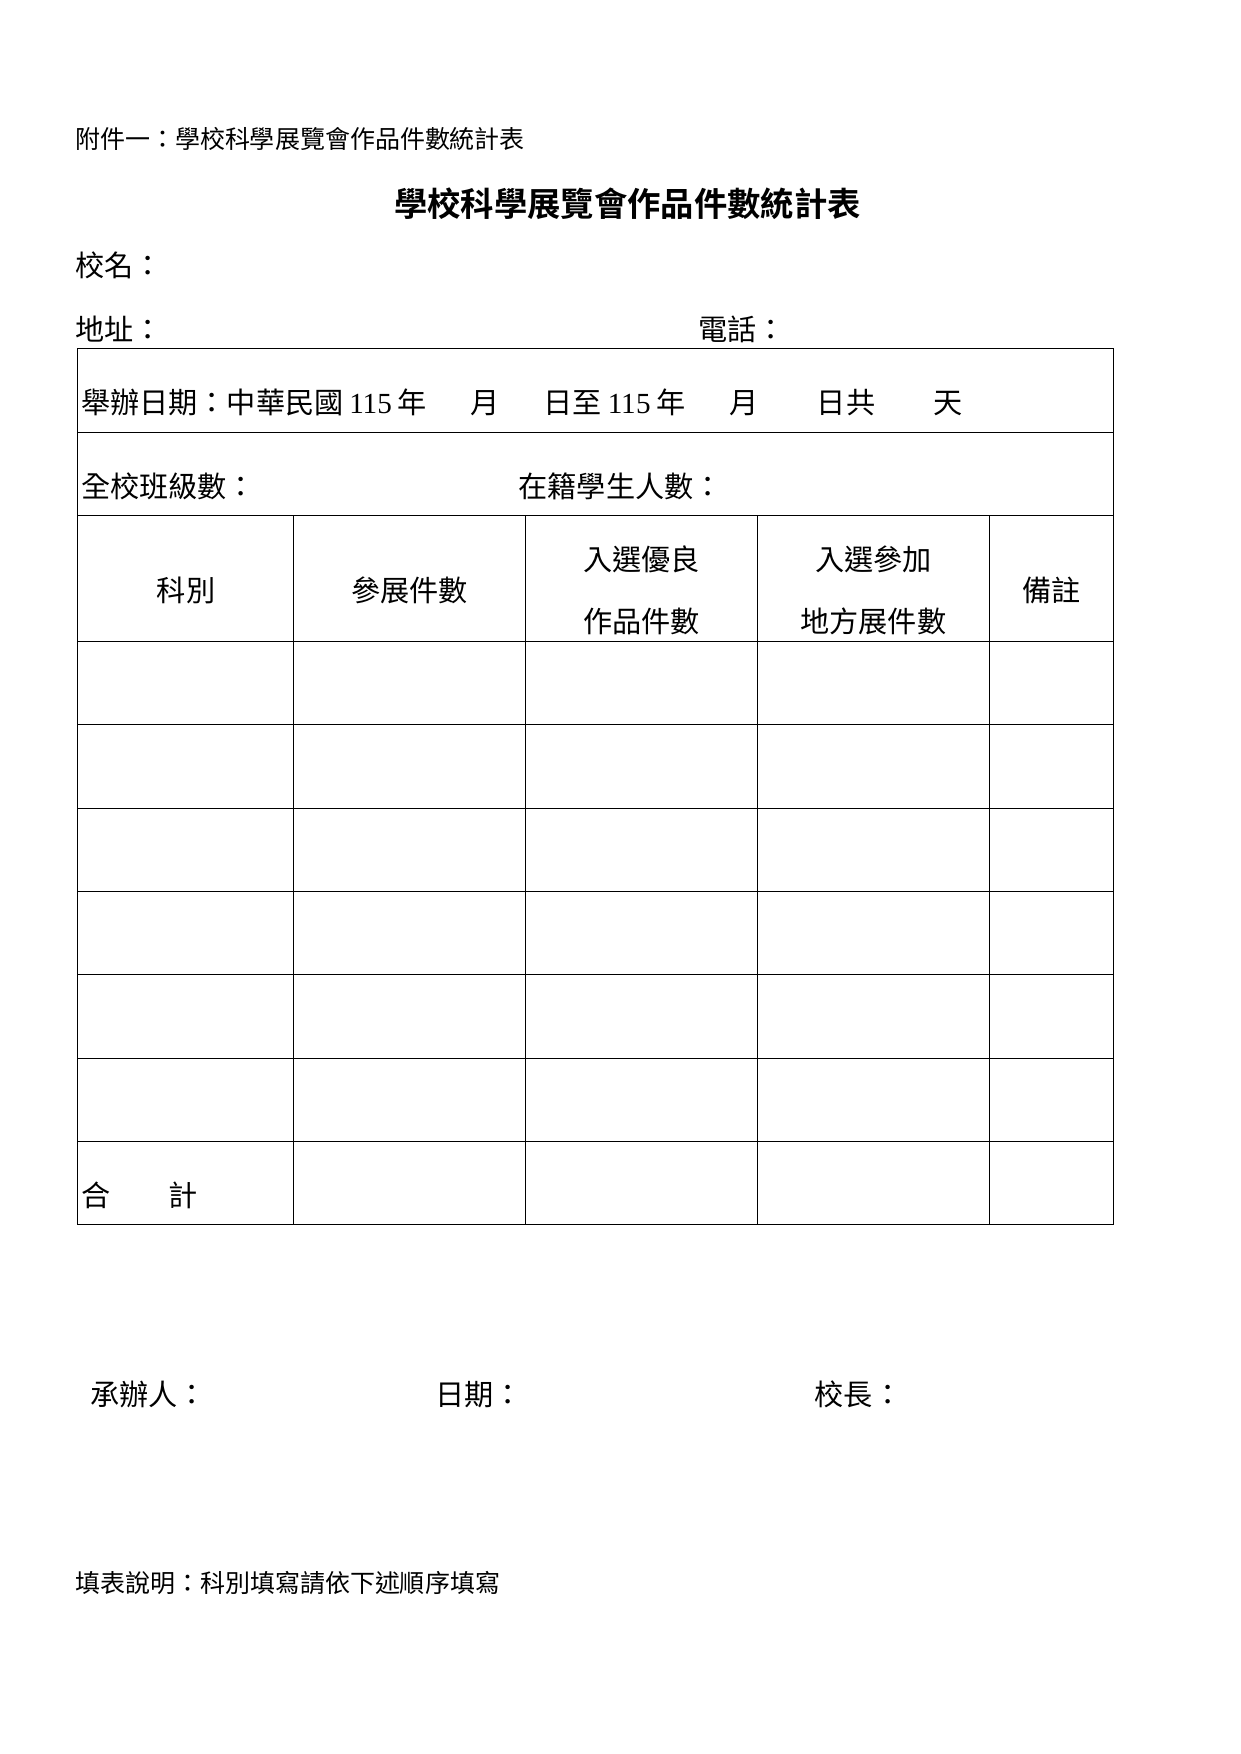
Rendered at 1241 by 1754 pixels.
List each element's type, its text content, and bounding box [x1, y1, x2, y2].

table_cell [78, 892, 293, 974]
table_cell [758, 892, 989, 974]
table_cell [526, 1059, 757, 1141]
table_cell [990, 1142, 1113, 1224]
table_cell [990, 975, 1113, 1058]
table_cell 合 計 [78, 1142, 293, 1224]
table_header 舉辦日期：中華民國115年 月 日至115年 月 日共 天 [78, 349, 1113, 432]
table_cell [294, 975, 525, 1058]
table_cell [294, 809, 525, 891]
table_cell [990, 642, 1113, 724]
table_cell 全校班級數： 在籍學生人數： [78, 433, 1113, 515]
table_cell [78, 975, 293, 1058]
table_cell [294, 725, 525, 808]
table_cell [990, 892, 1113, 974]
table_cell [294, 1142, 525, 1224]
text 填表說明：科別填寫請依下述順序填寫 [75, 1540, 1146, 1602]
table_cell [758, 642, 989, 724]
table_cell [758, 1142, 989, 1224]
table_cell 科別 [78, 516, 293, 641]
table_cell [758, 1059, 989, 1141]
table_cell [78, 1059, 293, 1141]
table_cell [294, 642, 525, 724]
table_cell [526, 975, 757, 1058]
table_cell [526, 642, 757, 724]
table_cell [990, 809, 1113, 891]
table_cell 入選優良 作品件數 [526, 516, 757, 641]
table_cell [78, 809, 293, 891]
table_cell [990, 1059, 1113, 1141]
table_cell [526, 725, 757, 808]
table_cell [526, 809, 757, 891]
text 地址： 電話： [75, 286, 1167, 348]
table_cell [294, 892, 525, 974]
table_cell [990, 725, 1113, 808]
table_cell [526, 892, 757, 974]
table_cell 參展件數 [294, 516, 525, 641]
text 承辦人： 日期： 校長： [75, 1351, 1167, 1414]
table_cell [758, 975, 989, 1058]
table_cell [78, 642, 293, 724]
text 學校科學展覽會作品件數統計表 [87, 160, 1167, 222]
text 附件一：學校科學展覽會作品件數統計表 [75, 96, 1165, 158]
table_cell [294, 1059, 525, 1141]
table_cell [526, 1142, 757, 1224]
text 校名： [75, 222, 1165, 285]
table_cell [78, 725, 293, 808]
table_cell [758, 809, 989, 891]
table_cell 入選參加 地方展件數 [758, 516, 989, 641]
table_cell [758, 725, 989, 808]
table_cell 備註 [990, 516, 1113, 641]
